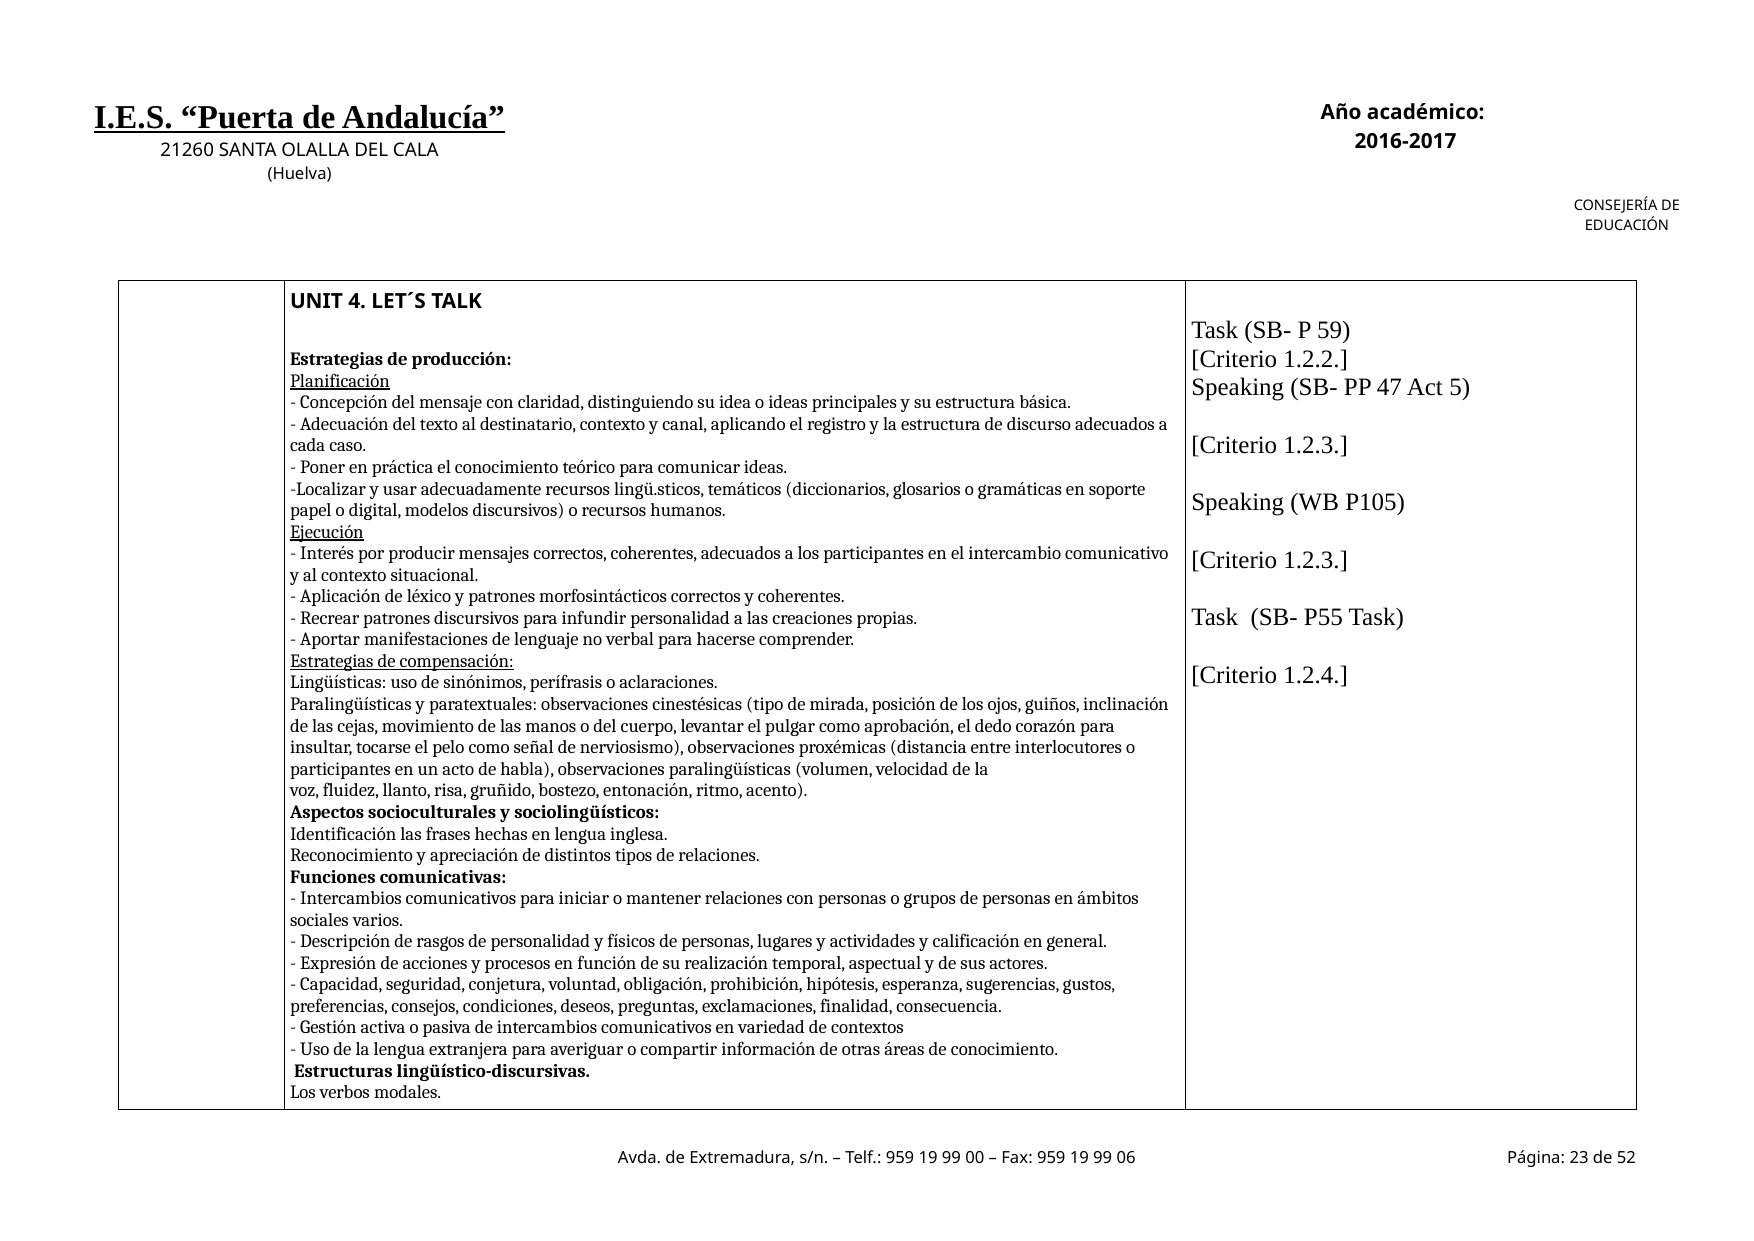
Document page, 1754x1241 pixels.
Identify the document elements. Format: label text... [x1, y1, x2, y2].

table_cell [119, 281, 284, 1109]
table_cell Task (SB- P 59) [Criterio 1.2.2.] Speaking (SB- PP 47 Act 5) [Criterio 1.2.3.] Speaking (WB P105) [Criterio 1.2.3.] Task (SB- P55 Task) [Criterio 1.2.4.] [1186, 281, 1636, 1109]
table_cell UNIT 4. LET´S TALK Estrategias de producción: Planificación - Concepción del mensaje con claridad, distinguiendo su idea o ideas principales y su estructura básica. - Adecuación del texto al destinatario, contexto y canal, aplicando el registro y la estructura de discurso adecuados a cada caso. - Poner en práctica el conocimiento teórico para comunicar ideas. -Localizar y usar adecuadamente recursos lingü.sticos, temáticos (diccionarios, glosarios o gramáticas en soporte papel o digital, modelos discursivos) o recursos humanos. Ejecución - Interés por producir mensajes correctos, coherentes, adecuados a los participantes en el intercambio comunicativo y al contexto situacional. - Aplicación de léxico y patrones morfosintácticos correctos y coherentes. - Recrear patrones discursivos para infundir personalidad a las creaciones propias. - Aportar manifestaciones de lenguaje no verbal para hacerse comprender. Estrategias de compensación: Lingüísticas: uso de sinónimos, perífrasis o aclaraciones. Paralingüísticas y paratextuales: observaciones cinestésicas (tipo de mirada, posición de los ojos, guiños, inclinación de las cejas, movimiento de las manos o del cuerpo, levantar el pulgar como aprobación, el dedo corazón para insultar, tocarse el pelo como señal de nerviosismo), observaciones proxémicas (distancia entre interlocutores o participantes en un acto de habla), observaciones paralingüísticas (volumen, velocidad de la voz, fluidez, llanto, risa, gruñido, bostezo, entonación, ritmo, acento). Aspectos socioculturales y sociolingüísticos: Identificación las frases hechas en lengua inglesa. Reconocimiento y apreciación de distintos tipos de relaciones. Funciones comunicativas: - Intercambios comunicativos para iniciar o mantener relaciones con personas o grupos de personas en ámbitos sociales varios. - Descripción de rasgos de personalidad y físicos de personas, lugares y actividades y calificación en general. - Expresión de acciones y procesos en función de su realización temporal, aspectual y de sus actores. - Capacidad, seguridad, conjetura, voluntad, obligación, prohibición, hipótesis, esperanza, sugerencias, gustos, preferencias, consejos, condiciones, deseos, preguntas, exclamaciones, finalidad, consecuencia. - Gestión activa o pasiva de intercambios comunicativos en variedad de contextos - Uso de la lengua extranjera para averiguar o compartir información de otras áreas de conocimiento. Estructuras lingüístico-discursivas. Los verbos modales. [285, 281, 1185, 1109]
table_cell [1637, 280, 1754, 1109]
